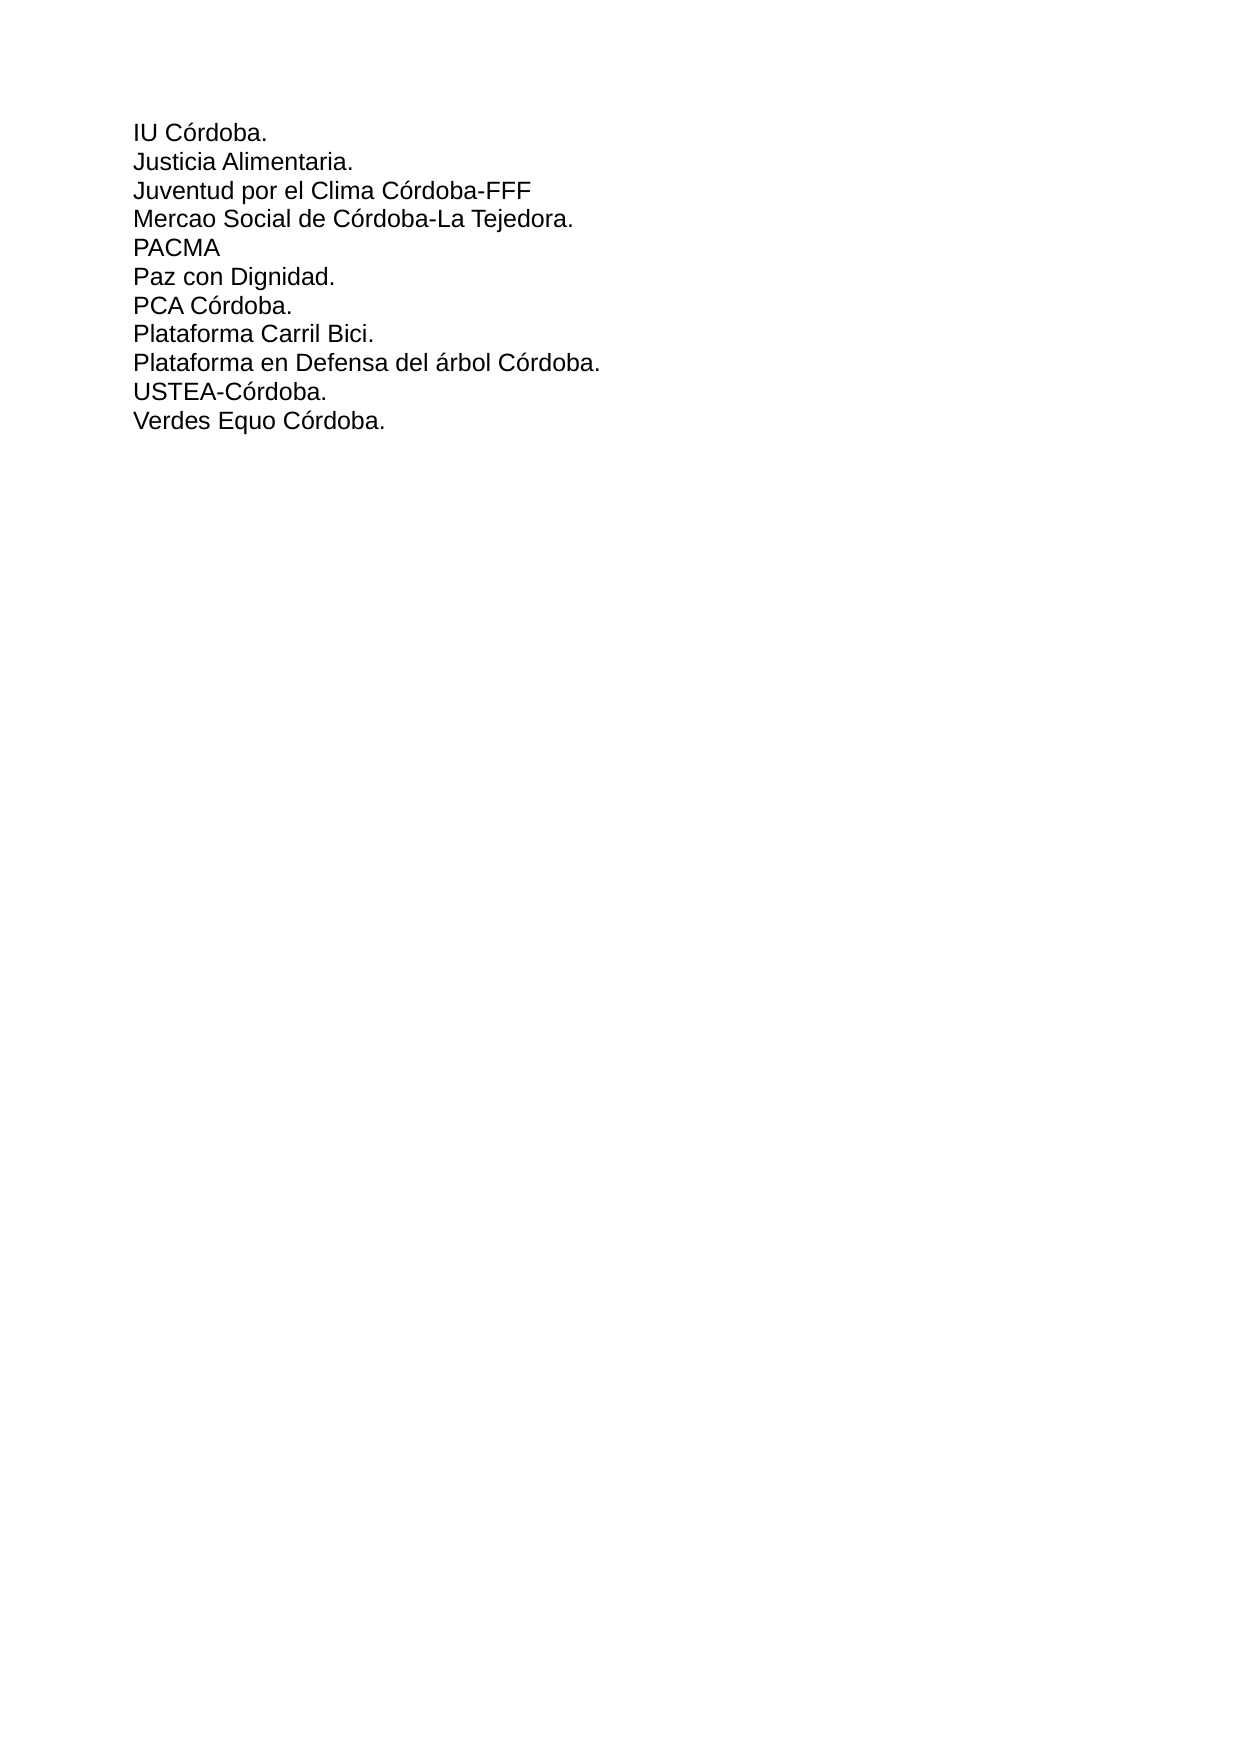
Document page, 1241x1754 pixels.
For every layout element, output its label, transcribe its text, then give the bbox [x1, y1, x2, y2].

text IU Córdoba. [133, 118, 1107, 147]
text Verdes Equo Córdoba. [133, 406, 1107, 434]
text Paz con Dignidad. [133, 262, 1107, 291]
text Plataforma Carril Bici. [133, 319, 1107, 348]
text PCA Córdoba. [133, 291, 1107, 319]
text PACMA [133, 233, 1107, 262]
text Justicia Alimentaria. [133, 147, 1107, 176]
text USTEA-Córdoba. [133, 377, 1107, 406]
text Juventud por el Clima Córdoba-FFF [133, 176, 1107, 204]
text Plataforma en Defensa del árbol Córdoba. [133, 348, 1107, 377]
text Mercao Social de Córdoba-La Tejedora. [133, 204, 1107, 233]
